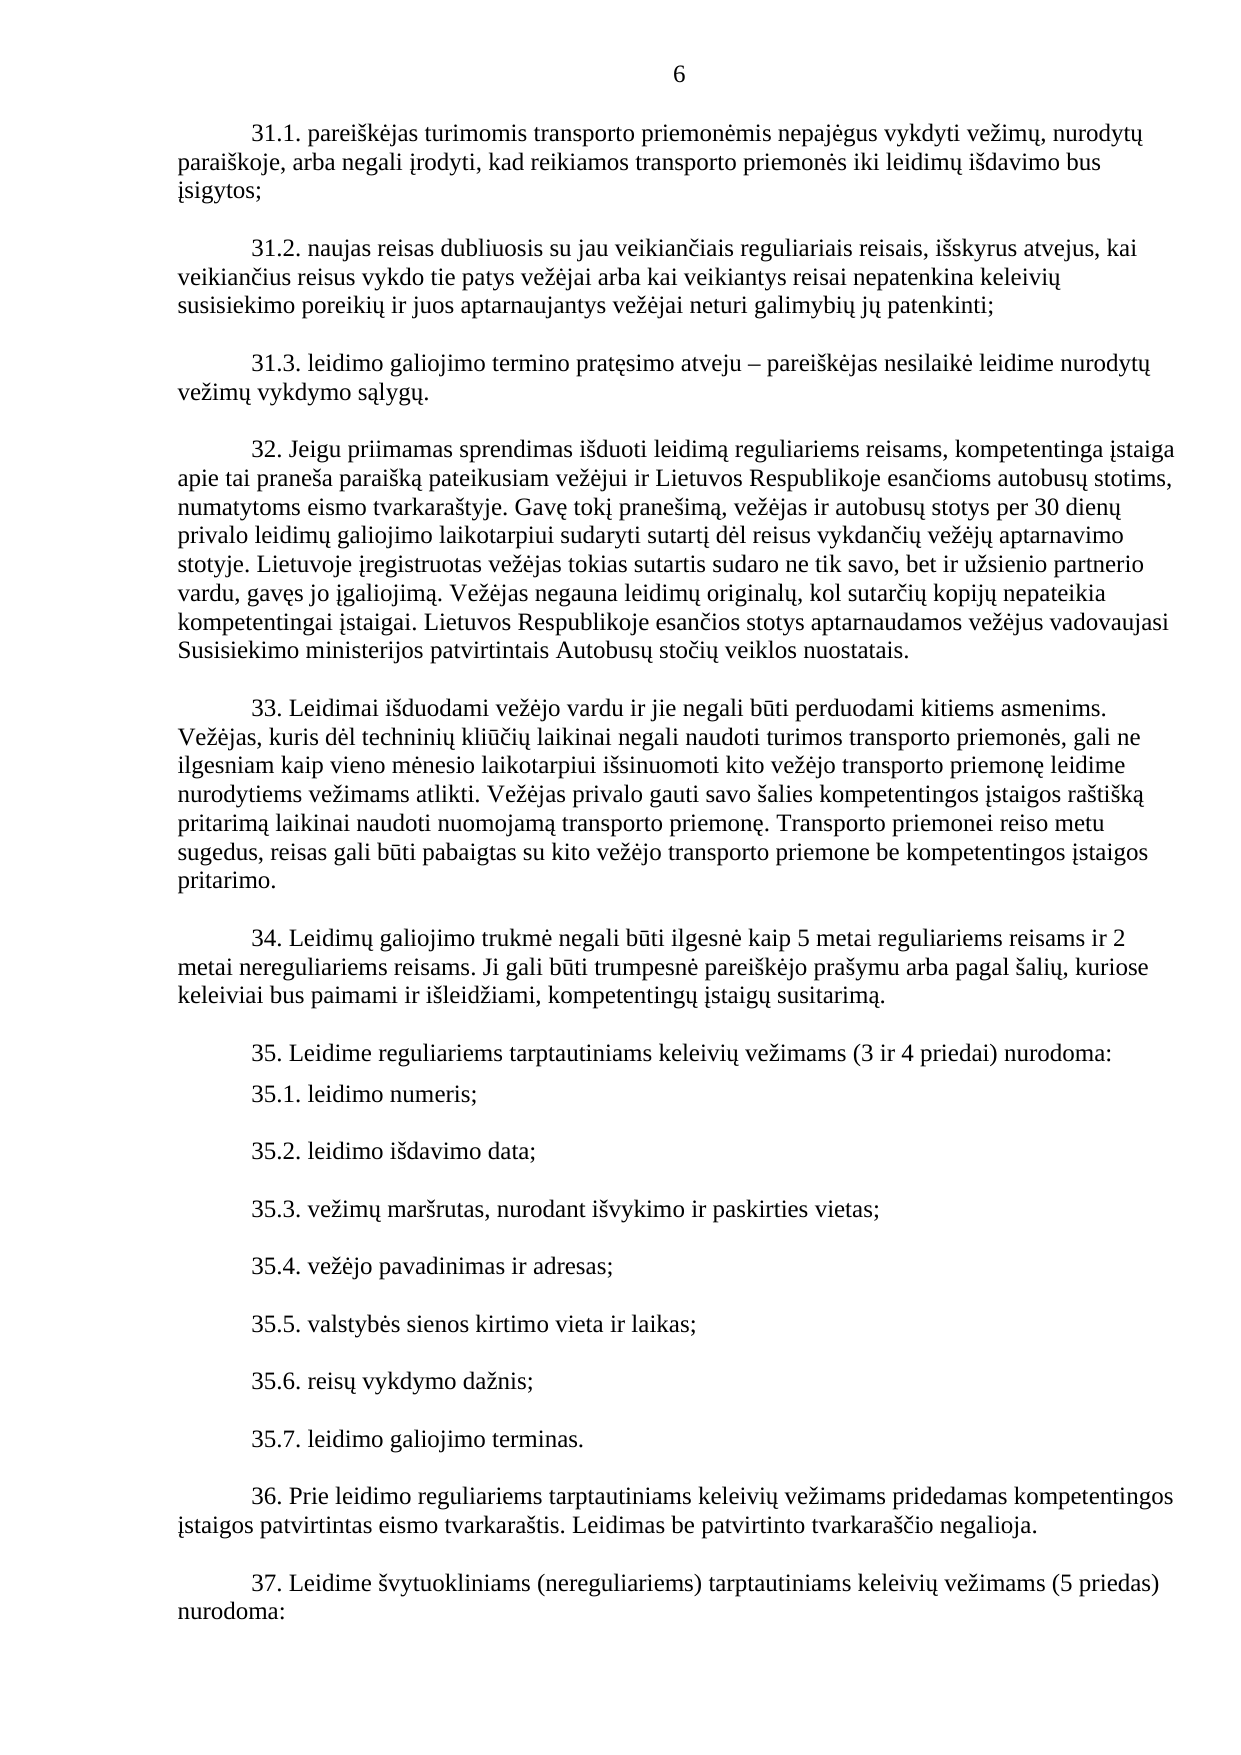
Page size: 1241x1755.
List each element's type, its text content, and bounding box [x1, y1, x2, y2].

text 35.7. leidimo galiojimo terminas. [177, 1424, 1181, 1453]
text 31.1. pareiškėjas turimomis transporto priemonėmis nepajėgus vykdyti vežimų, nurodytų paraiškoje, arba negali įrodyti, kad reikiamos transporto priemonės iki leidimų išdavimo bus įsigytos; [177, 118, 1181, 204]
text 35.2. leidimo išdavimo data; [177, 1136, 1181, 1165]
text 36. Prie leidimo reguliariems tarptautiniams keleivių vežimams pridedamas kompetentingos įstaigos patvirtintas eismo tvarkaraštis. Leidimas be patvirtinto tvarkaraščio negalioja. [177, 1481, 1181, 1539]
text 37. Leidime švytuokliniams (nereguliariems) tarptautiniams keleivių vežimams (5 priedas) nurodoma: [177, 1568, 1181, 1625]
text 35.6. reisų vykdymo dažnis; [177, 1366, 1181, 1395]
text 35.4. vežėjo pavadinimas ir adresas; [177, 1251, 1181, 1280]
text 34. Leidimų galiojimo trukmė negali būti ilgesnė kaip 5 metai reguliariems reisams ir 2 metai nereguliariems reisams. Ji gali būti trumpesnė pareiškėjo prašymu arba pagal šalių, kuriose keleiviai bus paimami ir išleidžiami, kompetentingų įstaigų susitarimą. [177, 923, 1181, 1009]
text 31.3. leidimo galiojimo termino pratęsimo atveju – pareiškėjas nesilaikė leidime nurodytų vežimų vykdymo sąlygų. [177, 348, 1181, 406]
text 35.1. leidimo numeris; [177, 1079, 1181, 1108]
text 35.3. vežimų maršrutas, nurodant išvykimo ir paskirties vietas; [177, 1194, 1181, 1223]
text 31.2. naujas reisas dubliuosis su jau veikiančiais reguliariais reisais, išskyrus atvejus, kai veikiančius reisus vykdo tie patys vežėjai arba kai veikiantys reisai nepatenkina keleivių susisiekimo poreikių ir juos aptarnaujantys vežėjai neturi galimybių jų patenkinti; [177, 233, 1181, 319]
text 32. Jeigu priimamas sprendimas išduoti leidimą reguliariems reisams, kompetentinga įstaiga apie tai praneša paraišką pateikusiam vežėjui ir Lietuvos Respublikoje esančioms autobusų stotims, numatytoms eismo tvarkaraštyje. Gavę tokį pranešimą, vežėjas ir autobusų stotys per 30 dienų privalo leidimų galiojimo laikotarpiui sudaryti sutartį dėl reisus vykdančių vežėjų aptarnavimo stotyje. Lietuvoje įregistruotas vežėjas tokias sutartis sudaro ne tik savo, bet ir užsienio partnerio vardu, gavęs jo įgaliojimą. Vežėjas negauna leidimų originalų, kol sutarčių kopijų nepateikia kompetentingai įstaigai. Lietuvos Respublikoje esančios stotys aptarnaudamos vežėjus vadovaujasi Susisiekimo ministerijos patvirtintais Autobusų stočių veiklos nuostatais. [177, 434, 1181, 664]
text 35. Leidime reguliariems tarptautiniams keleivių vežimams (3 ir 4 priedai) nurodoma: [177, 1038, 1181, 1067]
text 35.5. valstybės sienos kirtimo vieta ir laikas; [177, 1309, 1181, 1338]
text 33. Leidimai išduodami vežėjo vardu ir jie negali būti perduodami kitiems asmenims. Vežėjas, kuris dėl techninių kliūčių laikinai negali naudoti turimos transporto priemonės, gali ne ilgesniam kaip vieno mėnesio laikotarpiui išsinuomoti kito vežėjo transporto priemonę leidime nurodytiems vežimams atlikti. Vežėjas privalo gauti savo šalies kompetentingos įstaigos raštišką pritarimą laikinai naudoti nuomojamą transporto priemonę. Transporto priemonei reiso metu sugedus, reisas gali būti pabaigtas su kito vežėjo transporto priemone be kompetentingos įstaigos pritarimo. [177, 693, 1181, 894]
